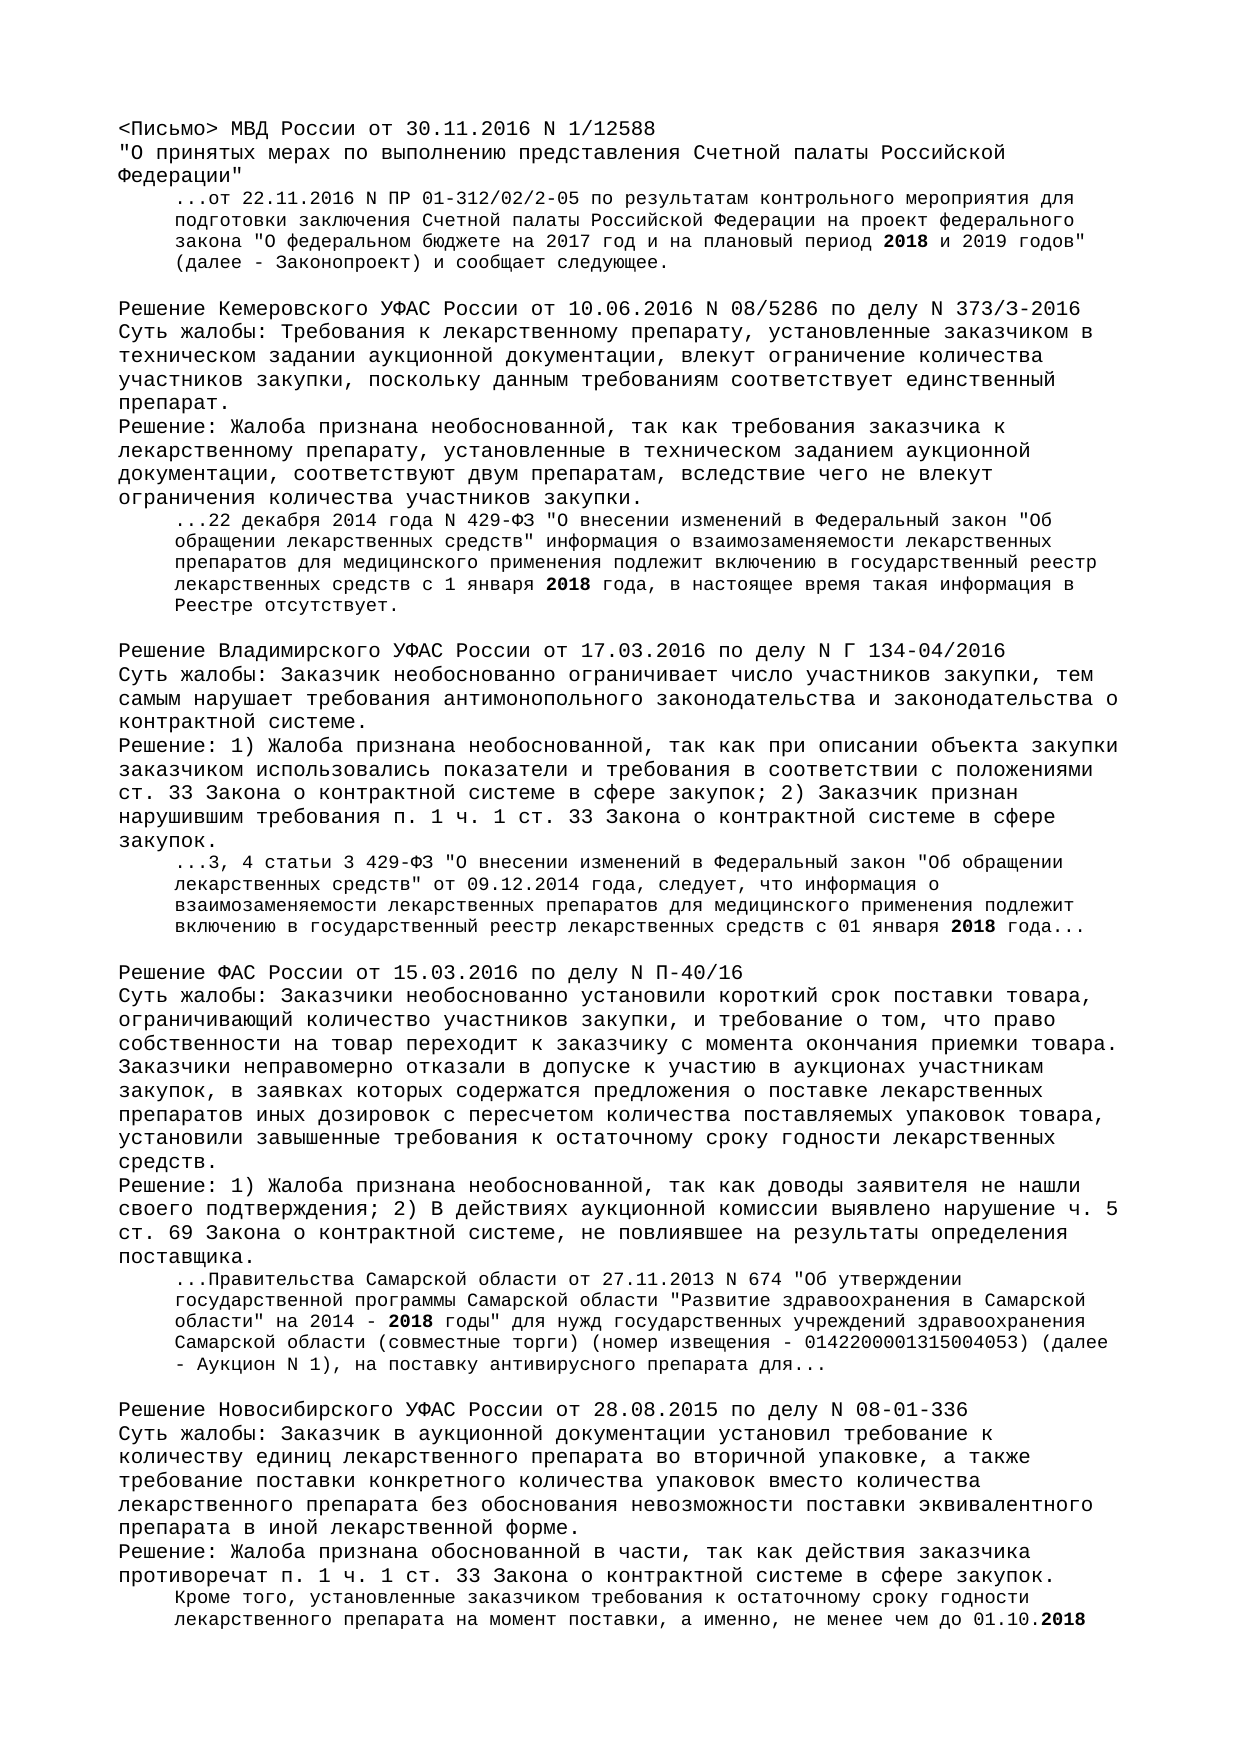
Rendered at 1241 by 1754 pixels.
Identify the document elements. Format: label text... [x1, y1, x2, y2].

text ...Правительства Самарской области от 27.11.2013 N 674 "Об утверждении государственной программы Самарской области "Развитие здравоохранения в Самарской области" на 2014 - 2018 годы" для нужд государственных учреждений здравоохранения Самарской области (совместные торги) (номер извещения - 0142200001315004053) (далее - Аукцион N 1), на поставку антивирусного препарата для... [174, 1269, 1122, 1376]
text Решение Кемеровского УФАС России от 10.06.2016 N 08/5286 по делу N 373/З-2016 Суть жалобы: Требования к лекарственному препарату, установленные заказчиком в техническом задании аукционной документации, влекут ограничение количества участников закупки, поскольку данным требованиям соответствует единственный препарат. Решение: Жалоба признана необоснованной, так как требования заказчика к лекарственному препарату, установленные в техническом заданием аукционной документации, соответствуют двум препаратам, вследствие чего не влекут ограничения количества участников закупки. [118, 298, 1122, 511]
text Решение Владимирского УФАС России от 17.03.2016 по делу N Г 134-04/2016 Суть жалобы: Заказчик необоснованно ограничивает число участников закупки, тем самым нарушает требования антимонопольного законодательства и законодательства о контрактной системе. Решение: 1) Жалоба признана необоснованной, так как при описании объекта закупки заказчиком использовались показатели и требования в соответствии с положениями ст. 33 Закона о контрактной системе в сфере закупок; 2) Заказчик признан нарушившим требования п. 1 ч. 1 ст. 33 Закона о контрактной системе в сфере закупок. [118, 640, 1122, 853]
text ...3, 4 статьи 3 429-ФЗ "О внесении изменений в Федеральный закон "Об обращении лекарственных средств" от 09.12.2014 года, следует, что информация о взаимозаменяемости лекарственных препаратов для медицинского применения подлежит включению в государственный реестр лекарственных средств с 01 января 2018 года... [174, 853, 1122, 938]
text <Письмо> МВД России от 30.11.2016 N 1/12588 "О принятых мерах по выполнению представления Счетной палаты Российской Федерации" [118, 118, 1122, 189]
text Решение Новосибирского УФАС России от 28.08.2015 по делу N 08-01-336 Суть жалобы: Заказчик в аукционной документации установил требование к количеству единиц лекарственного препарата во вторичной упаковке, а также требование поставки конкретного количества упаковок вместо количества лекарственного препарата без обоснования невозможности поставки эквивалентного препарата в иной лекарственной форме. Решение: Жалоба признана обоснованной в части, так как действия заказчика противоречат п. 1 ч. 1 ст. 33 Закона о контрактной системе в сфере закупок. [118, 1399, 1122, 1588]
text ...22 декабря 2014 года N 429-ФЗ "О внесении изменений в Федеральный закон "Об обращении лекарственных средств" информация о взаимозаменяемости лекарственных препаратов для медицинского применения подлежит включению в государственный реестр лекарственных средств с 1 января 2018 года, в настоящее время такая информация в Реестре отсутствует. [174, 511, 1122, 617]
text Решение ФАС России от 15.03.2016 по делу N П-40/16 Суть жалобы: Заказчики необоснованно установили короткий срок поставки товара, ограничивающий количество участников закупки, и требование о том, что право собственности на товар переходит к заказчику с момента окончания приемки товара. Заказчики неправомерно отказали в допуске к участию в аукционах участникам закупок, в заявках которых содержатся предложения о поставке лекарственных препаратов иных дозировок с пересчетом количества поставляемых упаковок товара, установили завышенные требования к остаточному сроку годности лекарственных средств. Решение: 1) Жалоба признана необоснованной, так как доводы заявителя не нашли своего подтверждения; 2) В действиях аукционной комиссии выявлено нарушение ч. 5 ст. 69 Закона о контрактной системе, не повлиявшее на результаты определения поставщика. [118, 962, 1122, 1269]
text ...от 22.11.2016 N ПР 01-312/02/2-05 по результатам контрольного мероприятия для подготовки заключения Счетной палаты Российской Федерации на проект федерального закона "О федеральном бюджете на 2017 год и на плановый период 2018 и 2019 годов" (далее - Законопроект) и сообщает следующее. [174, 189, 1122, 274]
text Кроме того, установленные заказчиком требования к остаточному сроку годности лекарственного препарата на момент поставки, а именно, не менее чем до 01.10.2018 [174, 1588, 1122, 1631]
